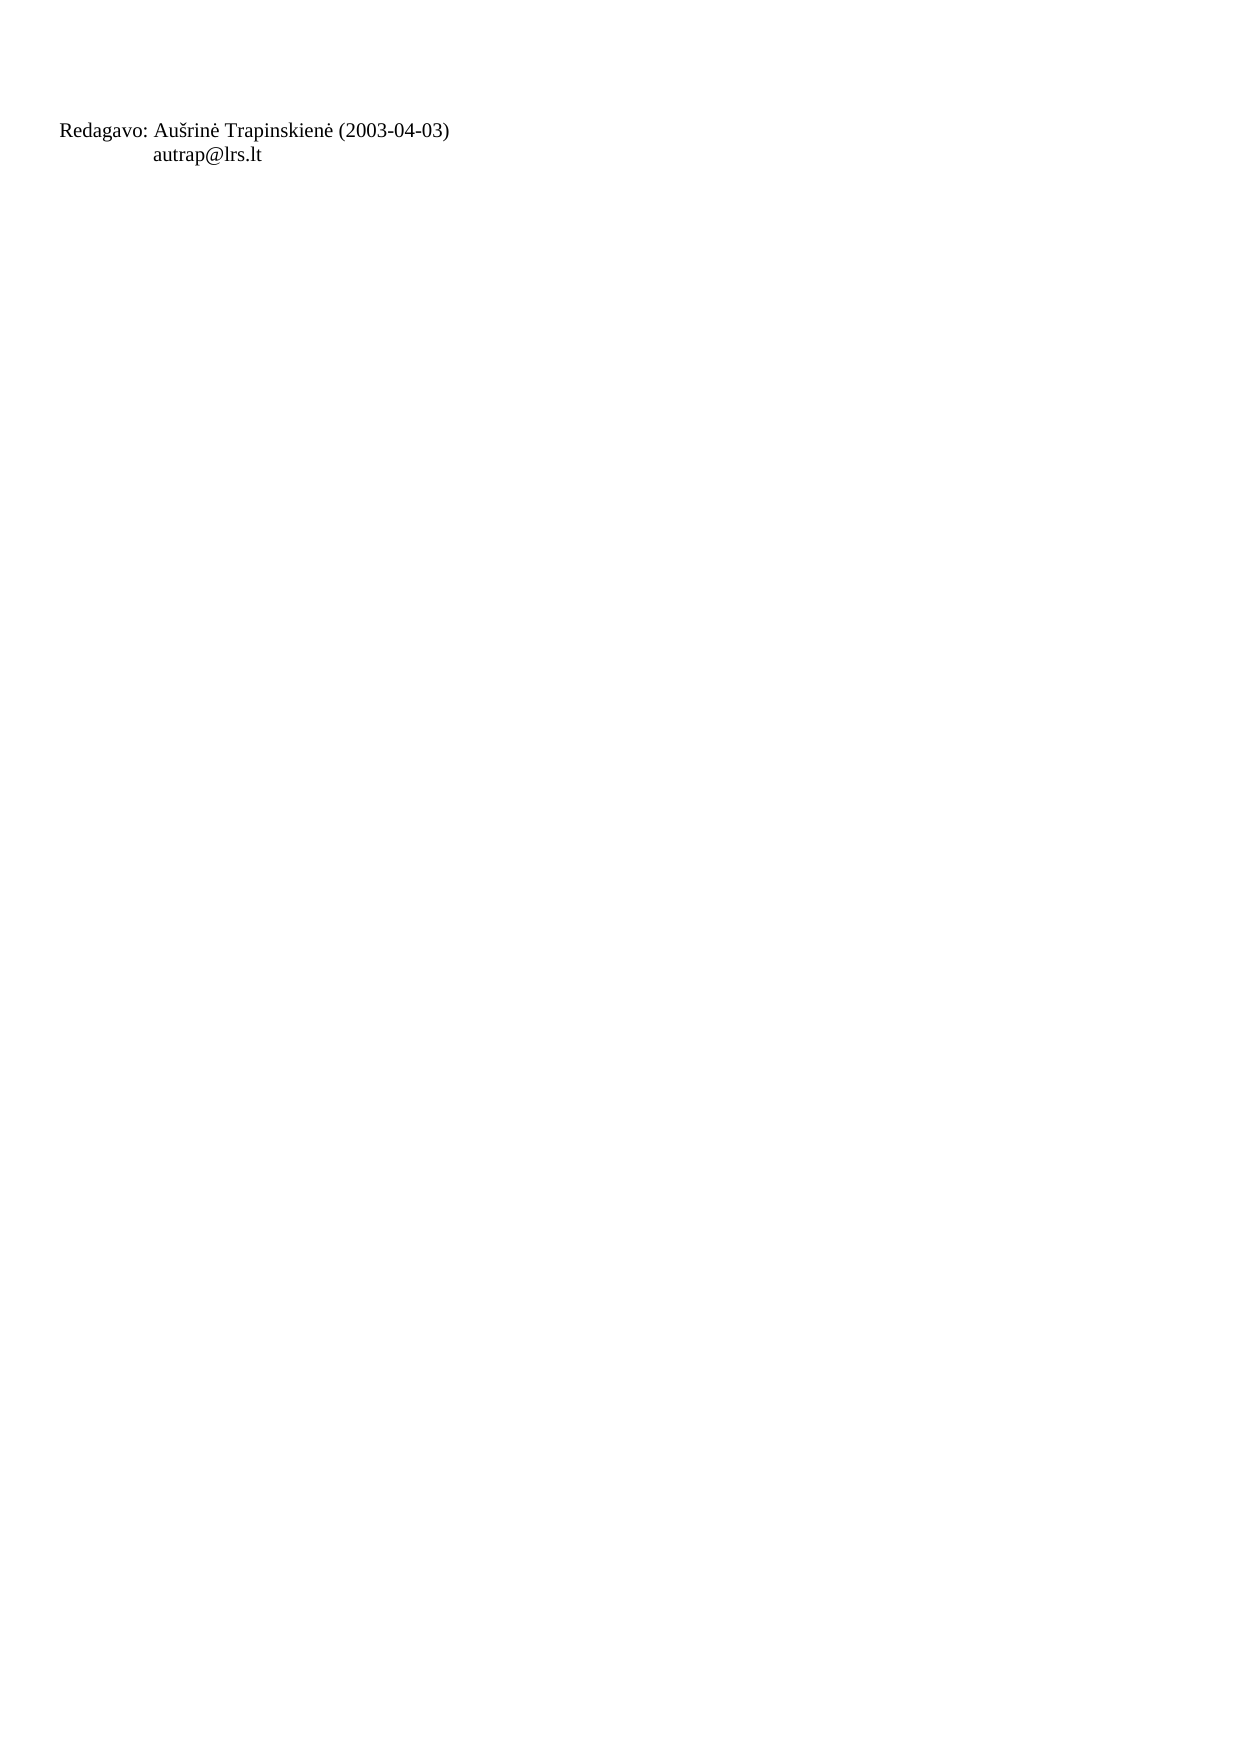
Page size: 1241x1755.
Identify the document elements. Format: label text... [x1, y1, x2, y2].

text autrap@lrs.lt [59, 142, 1122, 166]
text Redagavo: Aušrinė Trapinskienė (2003-04-03) [59, 118, 1122, 142]
